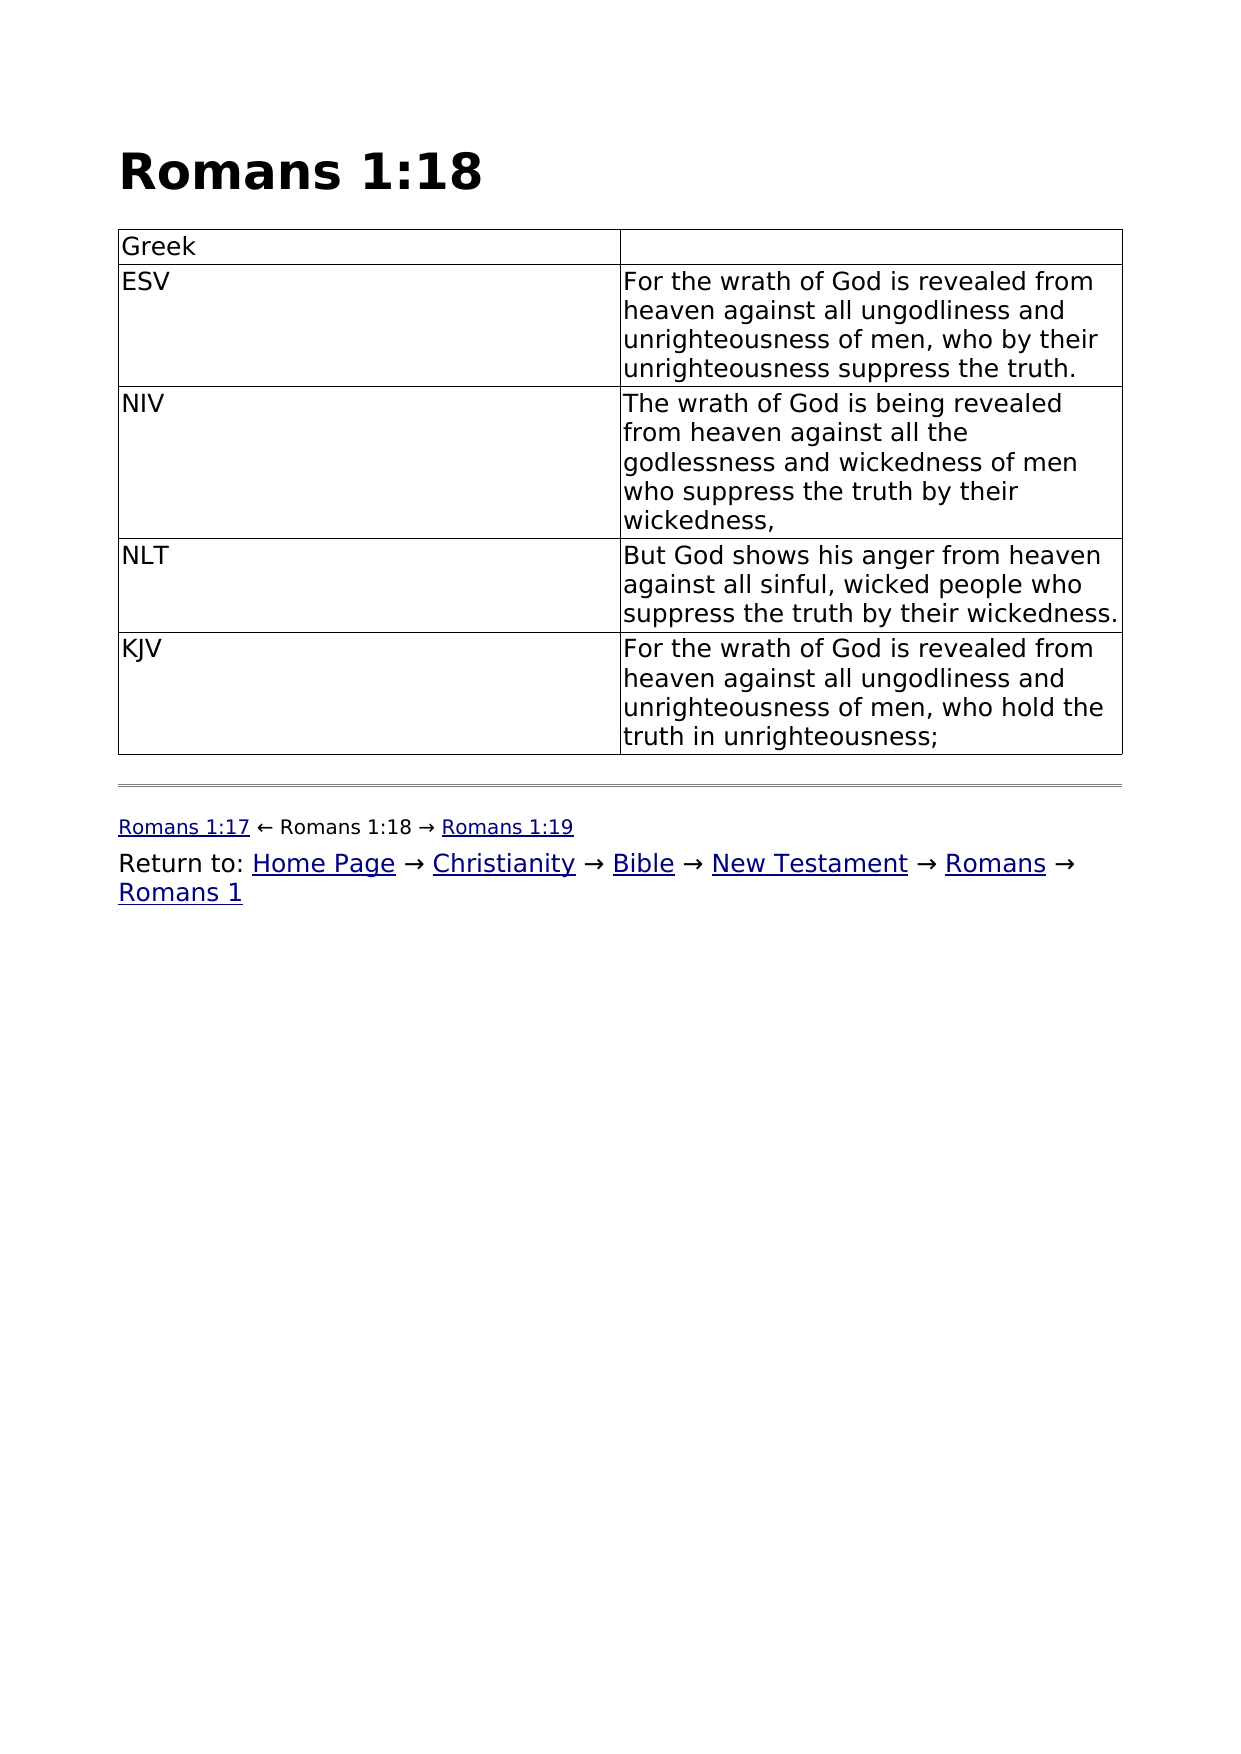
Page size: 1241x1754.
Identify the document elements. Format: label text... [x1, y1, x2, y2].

subtitle Romans 1:18 [118, 143, 1122, 201]
table_header [621, 230, 1122, 264]
table_cell For the wrath of God is revealed from heaven against all ungodliness and unrighteousness of men, who by their unrighteousness suppress the truth. [621, 265, 1122, 386]
table_cell For the wrath of God is revealed from heaven against all ungodliness and unrighteousness of men, who hold the truth in unrighteousness; [621, 633, 1122, 754]
table_cell NIV [119, 387, 620, 538]
table_cell NLT [119, 539, 620, 632]
text Romans 1:17 ← Romans 1:18 → Romans 1:19 [118, 815, 1122, 849]
table_cell ESV [119, 265, 620, 386]
table_cell But God shows his anger from heaven against all sinful, wicked people who suppress the truth by their wickedness. [621, 539, 1122, 632]
table_cell The wrath of God is being revealed from heaven against all the godlessness and wickedness of men who suppress the truth by their wickedness, [621, 387, 1122, 538]
text Return to: Home Page → Christianity → Bible → New Testament → Romans → Romans 1 [118, 849, 1122, 908]
table_cell KJV [119, 633, 620, 754]
table_header Greek [119, 230, 620, 264]
